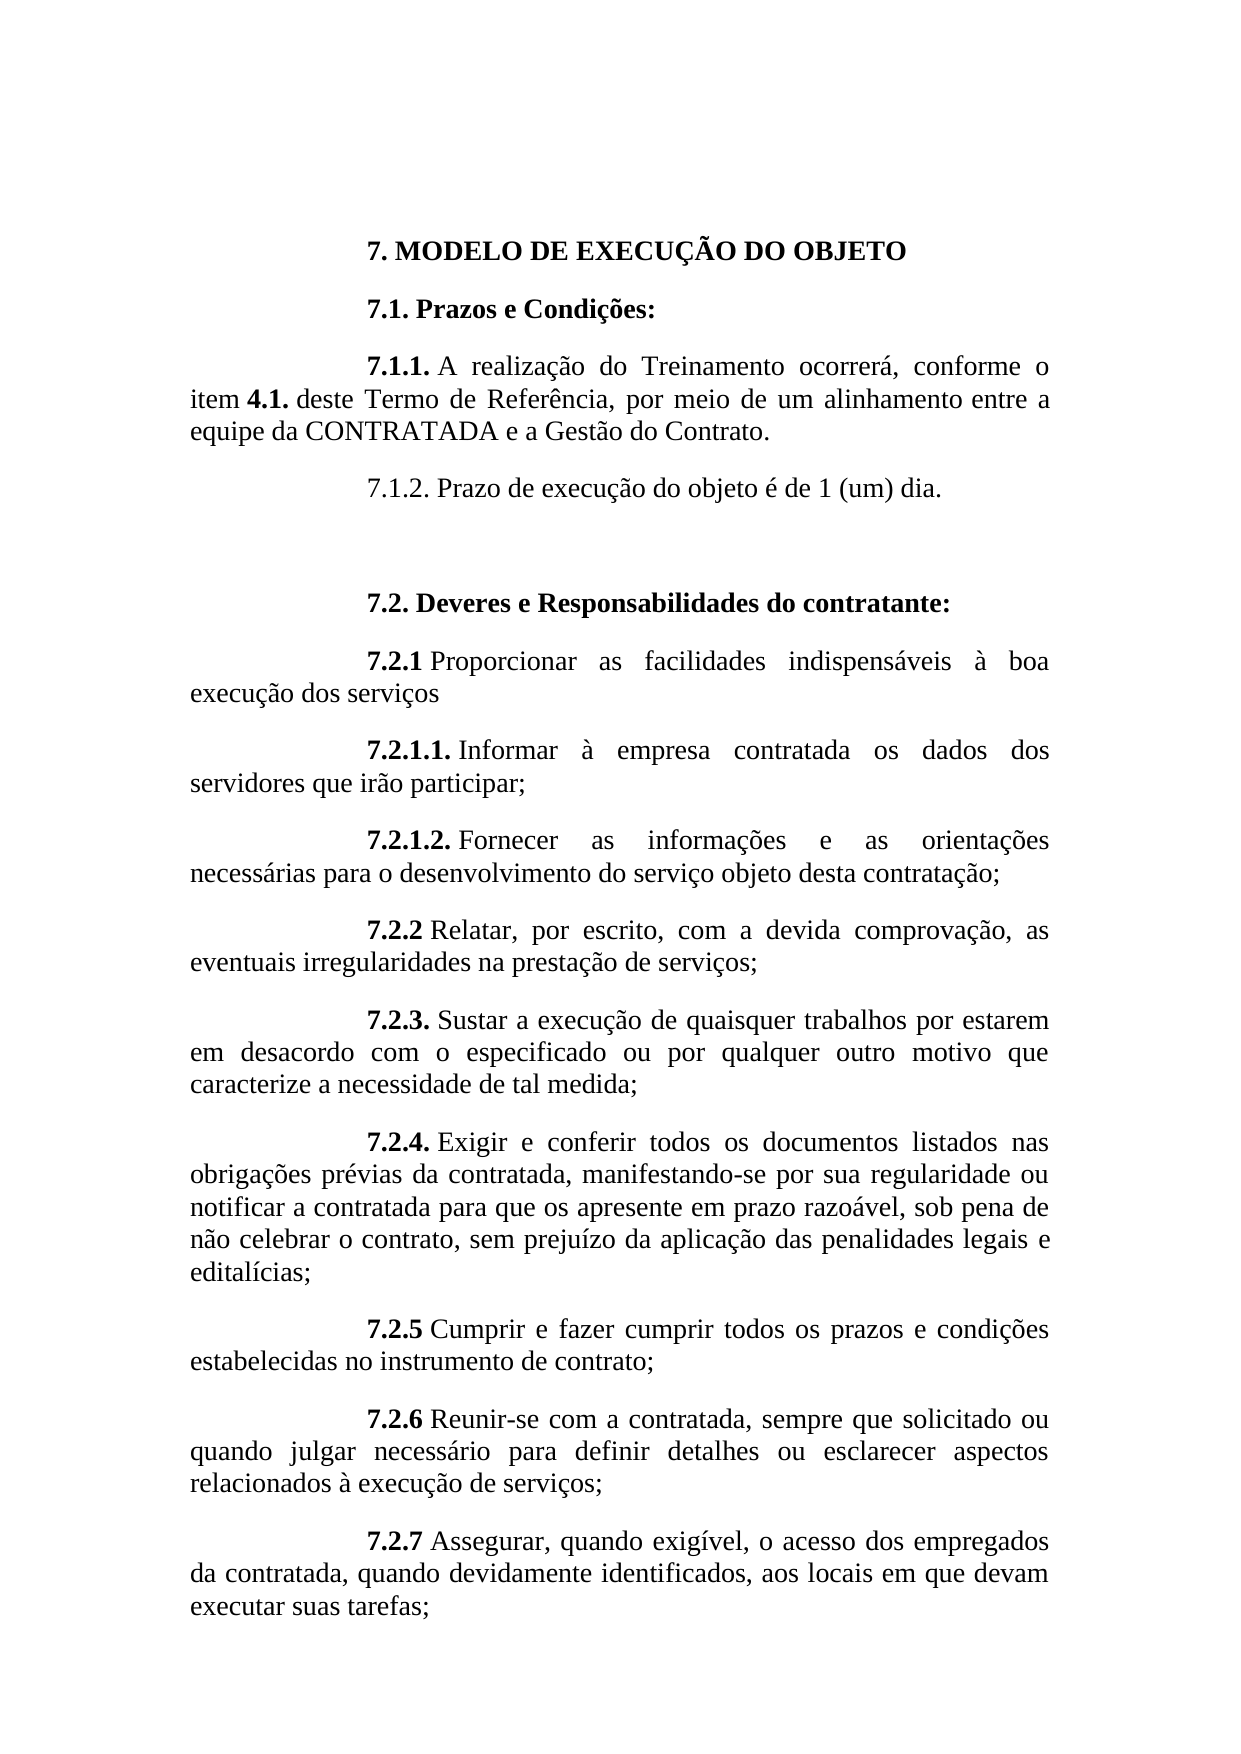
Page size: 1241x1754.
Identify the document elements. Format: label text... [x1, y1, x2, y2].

text 7.2.1 Proporcionar as facilidades indispensáveis à boa execução dos serviços [190, 644, 1051, 708]
text 7.1. Prazos e Condições: [190, 292, 1051, 324]
text 7.2.6 Reunir-se com a contratada, sempre que solicitado ou quando julgar necessário para definir detalhes ou esclarecer aspectos relacionados à execução de serviços; [190, 1402, 1051, 1499]
text 7.2.1.1. Informar à empresa contratada os dados dos servidores que irão participar; [190, 733, 1051, 798]
text 7. MODELO DE EXECUÇÃO DO OBJETO [190, 234, 1051, 267]
text 7.1.2. Prazo de execução do objeto é de 1 (um) dia. [190, 471, 1051, 504]
text 7.1.1. A realização do Treinamento ocorrerá, conforme o item 4.1. deste Termo de Referência, por meio de um alinhamento entre a equipe da CONTRATADA e a Gestão do Contrato. [190, 349, 1051, 446]
text 7.2.2 Relatar, por escrito, com a devida comprovação, as eventuais irregularidades na prestação de serviços; [190, 913, 1051, 978]
text 7.2.5 Cumprir e fazer cumprir todos os prazos e condições estabelecidas no instrumento de contrato; [190, 1312, 1051, 1377]
text 7.2.3. Sustar a execução de quaisquer trabalhos por estarem em desacordo com o especificado ou por qualquer outro motivo que caracterize a necessidade de tal medida; [190, 1003, 1051, 1100]
text 7.2.4. Exigir e conferir todos os documentos listados nas obrigações prévias da contratada, manifestando-se por sua regularidade ou notificar a contratada para que os apresente em prazo razoável, sob pena de não celebrar o contrato, sem prejuízo da aplicação das penalidades legais e editalícias; [190, 1125, 1051, 1287]
text 7.2.1.2. Fornecer as informações e as orientações necessárias para o desenvolvimento do serviço objeto desta contratação; [190, 823, 1051, 888]
text 7.2. Deveres e Responsabilidades do contratante: [190, 586, 1051, 619]
text 7.2.7 Assegurar, quando exigível, o acesso dos empregados da contratada, quando devidamente identificados, aos locais em que devam executar suas tarefas; [190, 1524, 1051, 1621]
